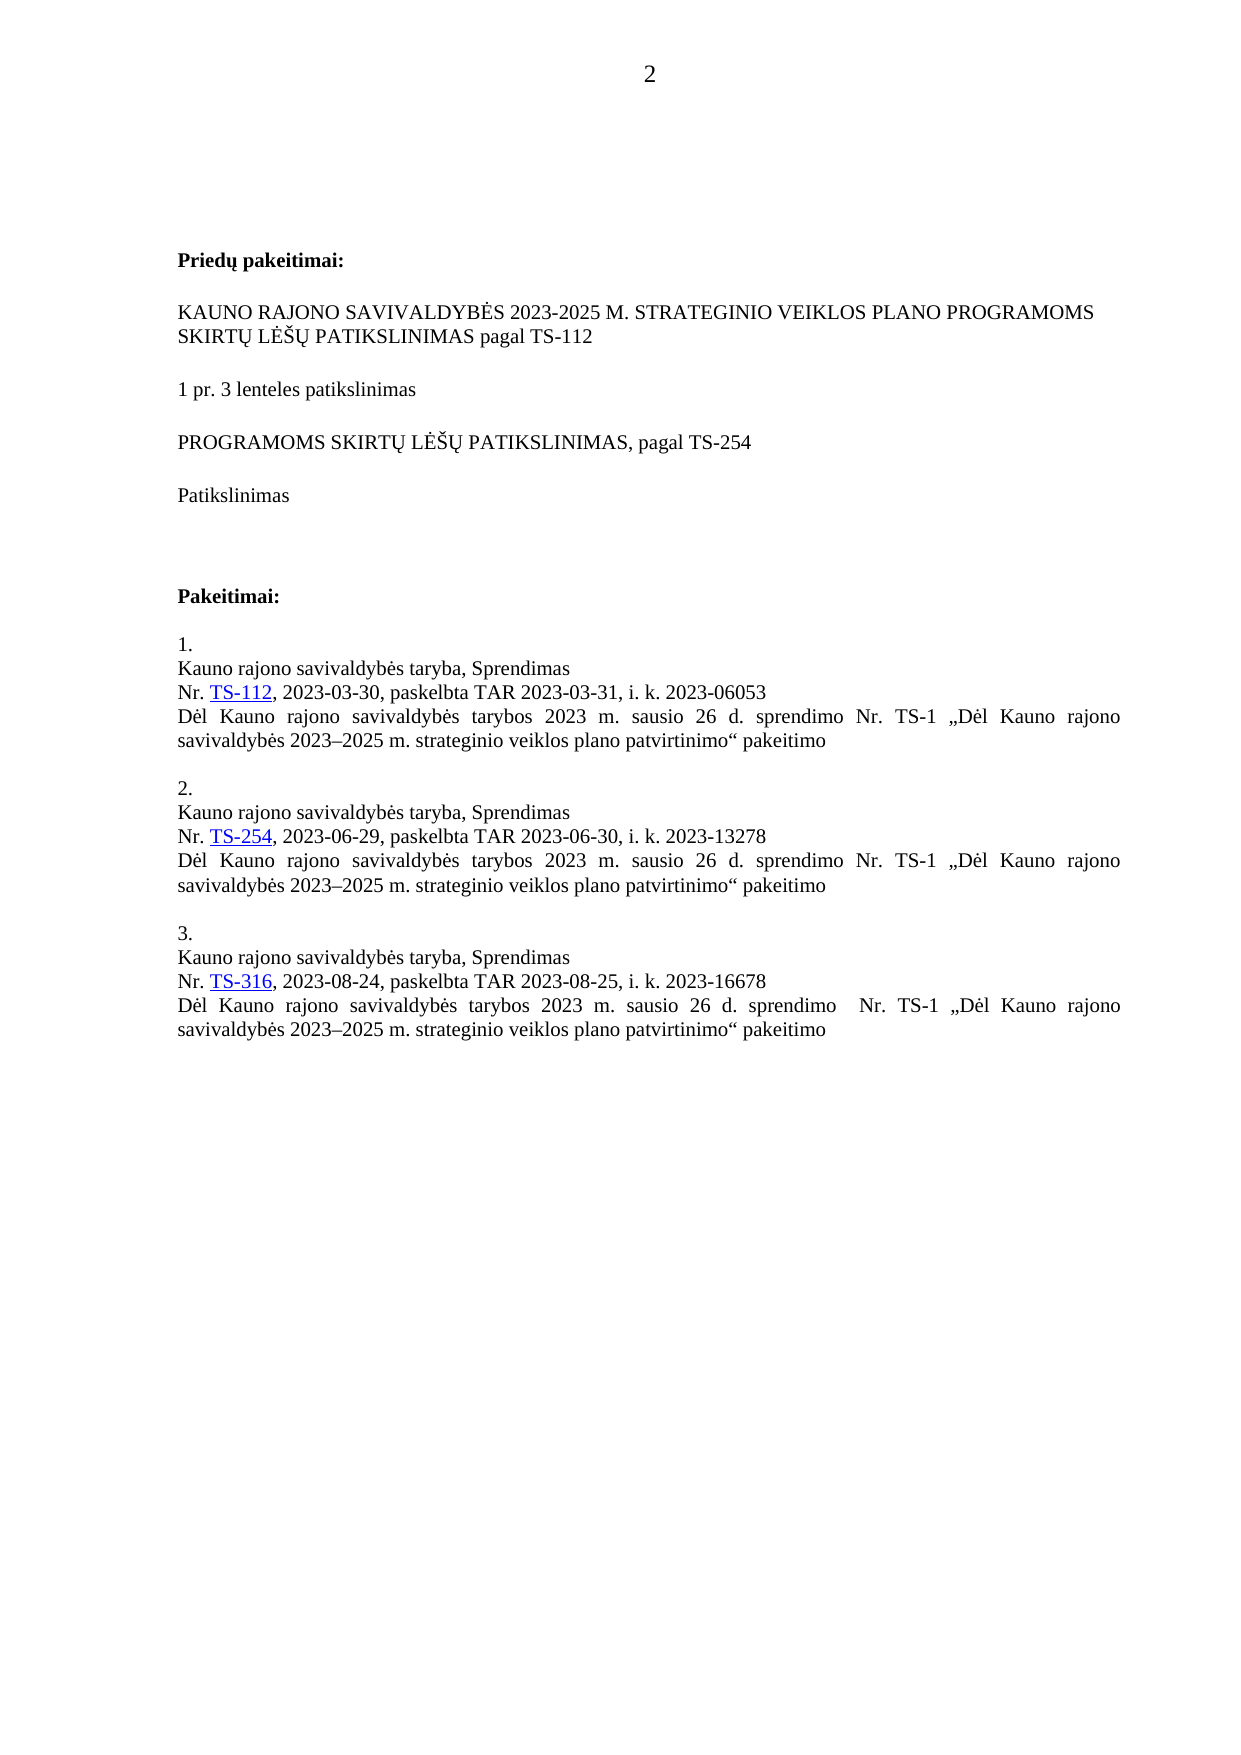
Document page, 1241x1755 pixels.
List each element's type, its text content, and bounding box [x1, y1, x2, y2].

text 1. [177, 632, 1122, 656]
text Dėl Kauno rajono savivaldybės tarybos 2023 m. sausio 26 d. sprendimo Nr. TS-1 „Dėl Kauno rajono savivaldybės 2023–2025 m. strateginio veiklos plano patvirtinimo“ pakeitimo [177, 704, 1122, 752]
text Kauno rajono savivaldybės taryba, Sprendimas [177, 656, 1122, 680]
text Nr. TS-254, 2023-06-29, paskelbta TAR 2023-06-30, i. k. 2023-13278 [177, 824, 1122, 848]
text 1 pr. 3 lenteles patikslinimas [177, 377, 1122, 401]
text 2. [177, 776, 1122, 800]
text Kauno rajono savivaldybės taryba, Sprendimas [177, 800, 1122, 824]
text 3. [177, 921, 1122, 945]
text Dėl Kauno rajono savivaldybės tarybos 2023 m. sausio 26 d. sprendimo Nr. TS-1 „Dėl Kauno rajono savivaldybės 2023–2025 m. strateginio veiklos plano patvirtinimo“ pakeitimo [177, 993, 1122, 1041]
text Priedų pakeitimai: [177, 247, 1122, 272]
text Patikslinimas [177, 483, 1122, 507]
text Pakeitimai: [177, 584, 1122, 608]
text KAUNO RAJONO SAVIVALDYBĖS 2023-2025 M. STRATEGINIO VEIKLOS PLANO PROGRAMOMS SKIRTŲ LĖŠŲ PATIKSLINIMAS pagal TS-112 [177, 300, 1122, 348]
text PROGRAMOMS SKIRTŲ LĖŠŲ PATIKSLINIMAS, pagal TS-254 [177, 430, 1122, 454]
text Kauno rajono savivaldybės taryba, Sprendimas [177, 945, 1122, 969]
text Dėl Kauno rajono savivaldybės tarybos 2023 m. sausio 26 d. sprendimo Nr. TS-1 „Dėl Kauno rajono savivaldybės 2023–2025 m. strateginio veiklos plano patvirtinimo“ pakeitimo [177, 848, 1122, 897]
text Nr. TS-316, 2023-08-24, paskelbta TAR 2023-08-25, i. k. 2023-16678 [177, 969, 1122, 993]
text Nr. TS-112, 2023-03-30, paskelbta TAR 2023-03-31, i. k. 2023-06053 [177, 680, 1122, 704]
